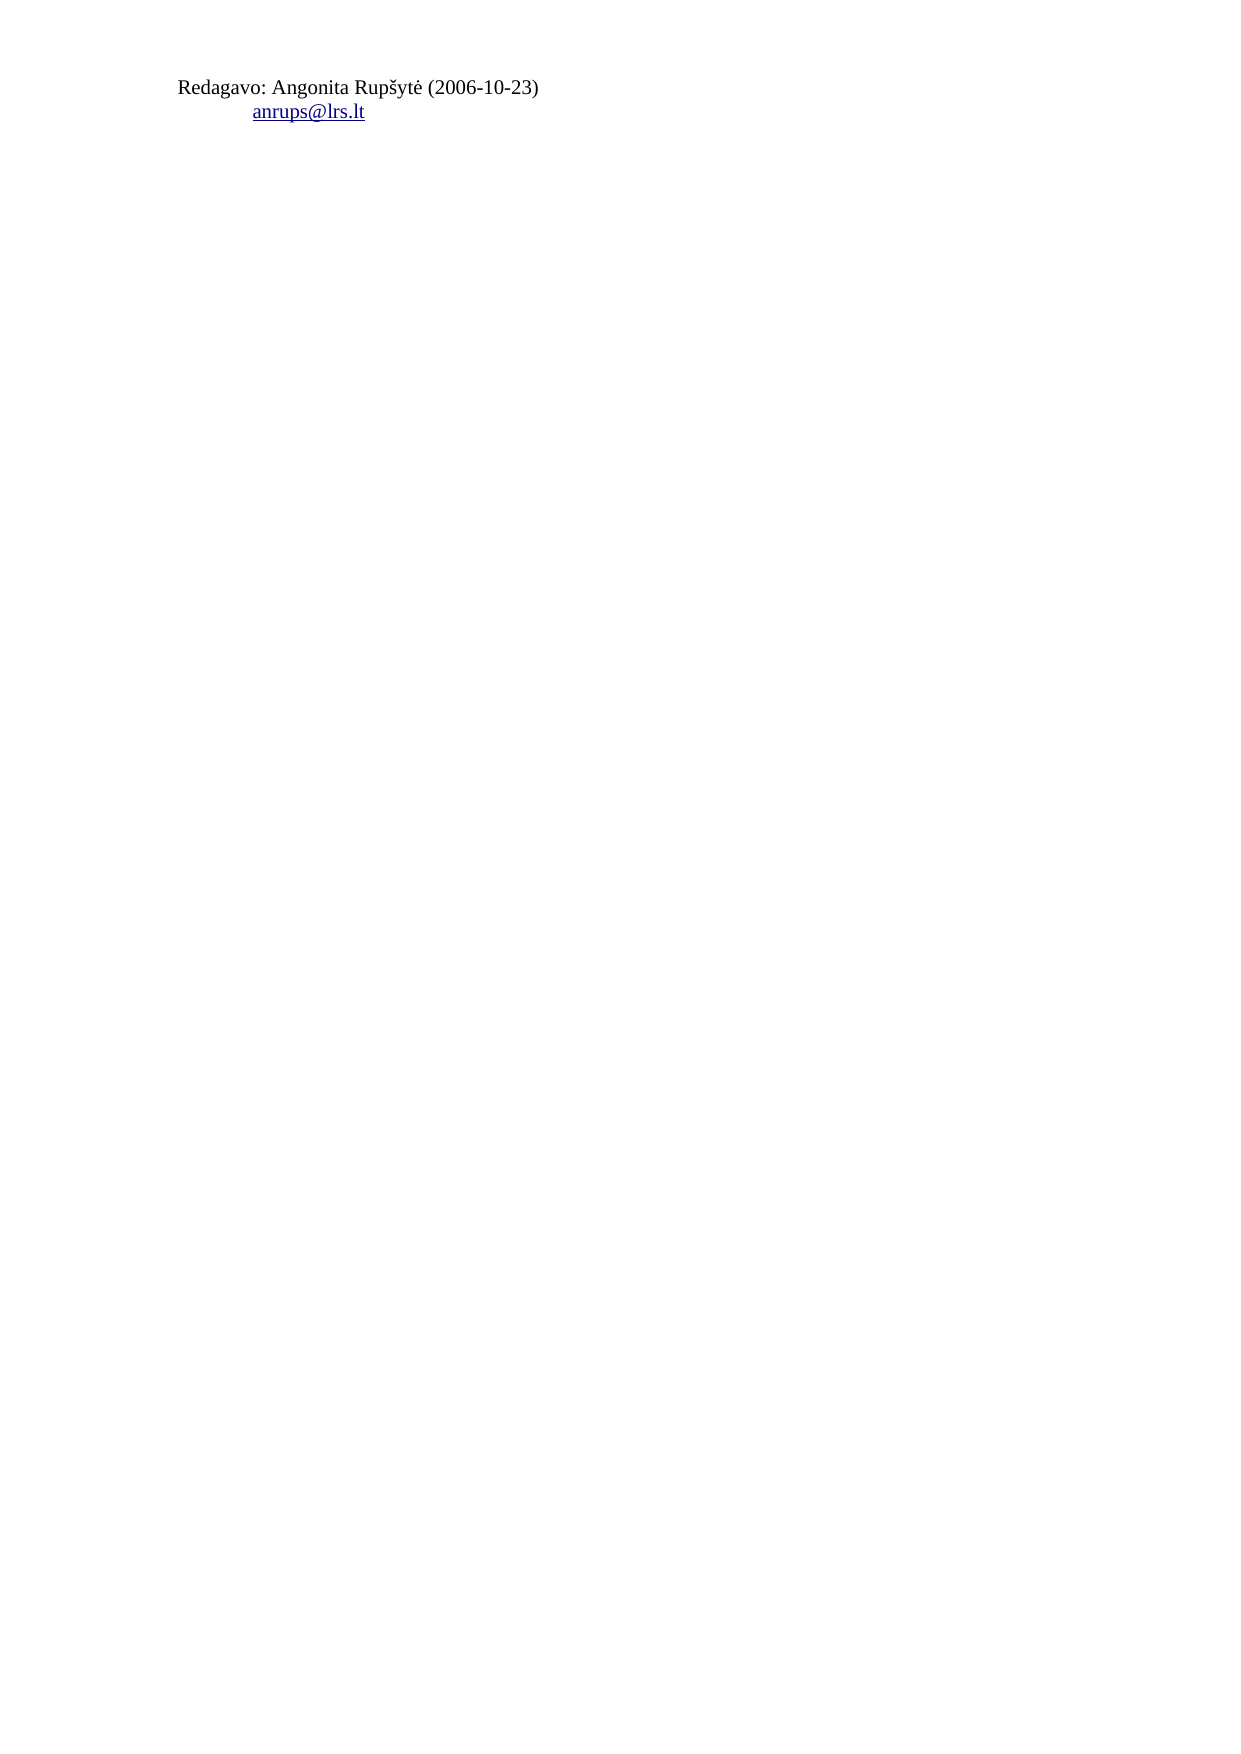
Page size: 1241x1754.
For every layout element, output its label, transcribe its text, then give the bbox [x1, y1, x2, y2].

text Redagavo: Angonita Rupšytė (2006-10-23) [177, 75, 1122, 99]
text anrups@lrs.lt [177, 99, 1122, 123]
